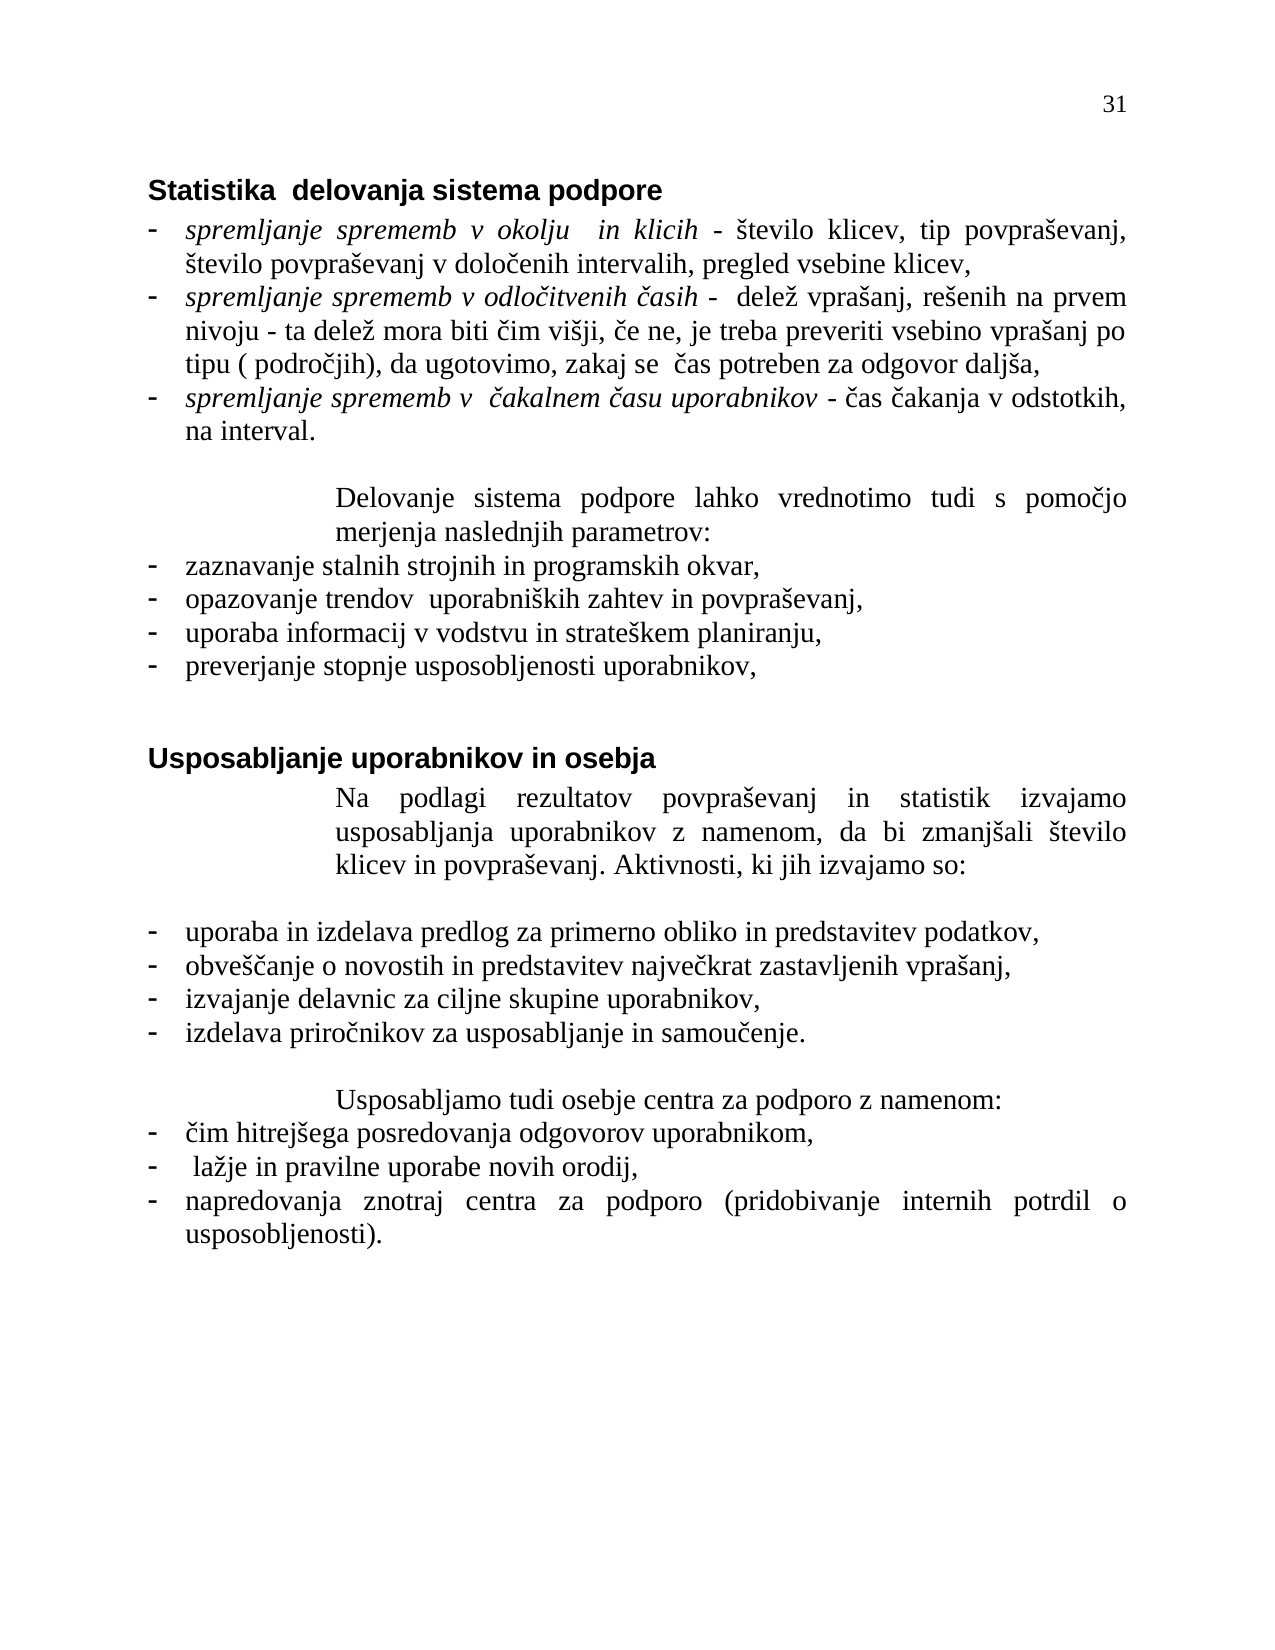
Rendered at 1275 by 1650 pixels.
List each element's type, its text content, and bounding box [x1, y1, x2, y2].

subtitle spremljanje sprememb v okolju in klicih - število klicev, tip povpraševanj, število povpraševanj v določenih intervalih, pregled vsebine klicev, [148, 212, 1127, 279]
subtitle preverjanje stopnje usposobljenosti uporabnikov, [148, 648, 1127, 682]
subtitle spremljanje sprememb v čakalnem času uporabnikov - čas čakanja v odstotkih, na interval. [148, 380, 1127, 447]
subtitle izvajanje delavnic za ciljne skupine uporabnikov, [148, 982, 1127, 1015]
subtitle lažje in pravilne uporabe novih orodij, [148, 1149, 1127, 1183]
subtitle Na podlagi rezultatov povpraševanj in statistik izvajamo usposabljanja uporabnikov z namenom, da bi zmanjšali število klicev in povpraševanj. Aktivnosti, ki jih izvajamo so: [148, 780, 1127, 881]
subtitle Statistika delovanja sistema podpore [148, 173, 1127, 206]
subtitle uporaba informacij v vodstvu in strateškem planiranju, [148, 615, 1127, 648]
subtitle čim hitrejšega posredovanja odgovorov uporabnikom, [148, 1116, 1127, 1149]
subtitle spremljanje sprememb v odločitvenih časih - delež vprašanj, rešenih na prvem nivoju - ta delež mora biti čim višji, če ne, je treba preveriti vsebino vprašanj po tipu ( področjih), da ugotovimo, zakaj se čas potreben za odgovor daljša, [148, 279, 1127, 380]
subtitle uporaba in izdelava predlog za primerno obliko in predstavitev podatkov, [148, 914, 1127, 948]
subtitle napredovanja znotraj centra za podporo (pridobivanje internih potrdil o usposobljenosti). [148, 1183, 1127, 1250]
subtitle zaznavanje stalnih strojnih in programskih okvar, [148, 548, 1127, 581]
subtitle Delovanje sistema podpore lahko vrednotimo tudi s pomočjo merjenja naslednjih parametrov: [148, 481, 1127, 548]
subtitle obveščanje o novostih in predstavitev največkrat zastavljenih vprašanj, [148, 948, 1127, 982]
subtitle Usposabljamo tudi osebje centra za podporo z namenom: [148, 1082, 1127, 1116]
subtitle Usposabljanje uporabnikov in osebja [148, 741, 1127, 774]
subtitle izdelava priročnikov za usposabljanje in samoučenje. [148, 1015, 1127, 1049]
subtitle opazovanje trendov uporabniških zahtev in povpraševanj, [148, 581, 1127, 615]
